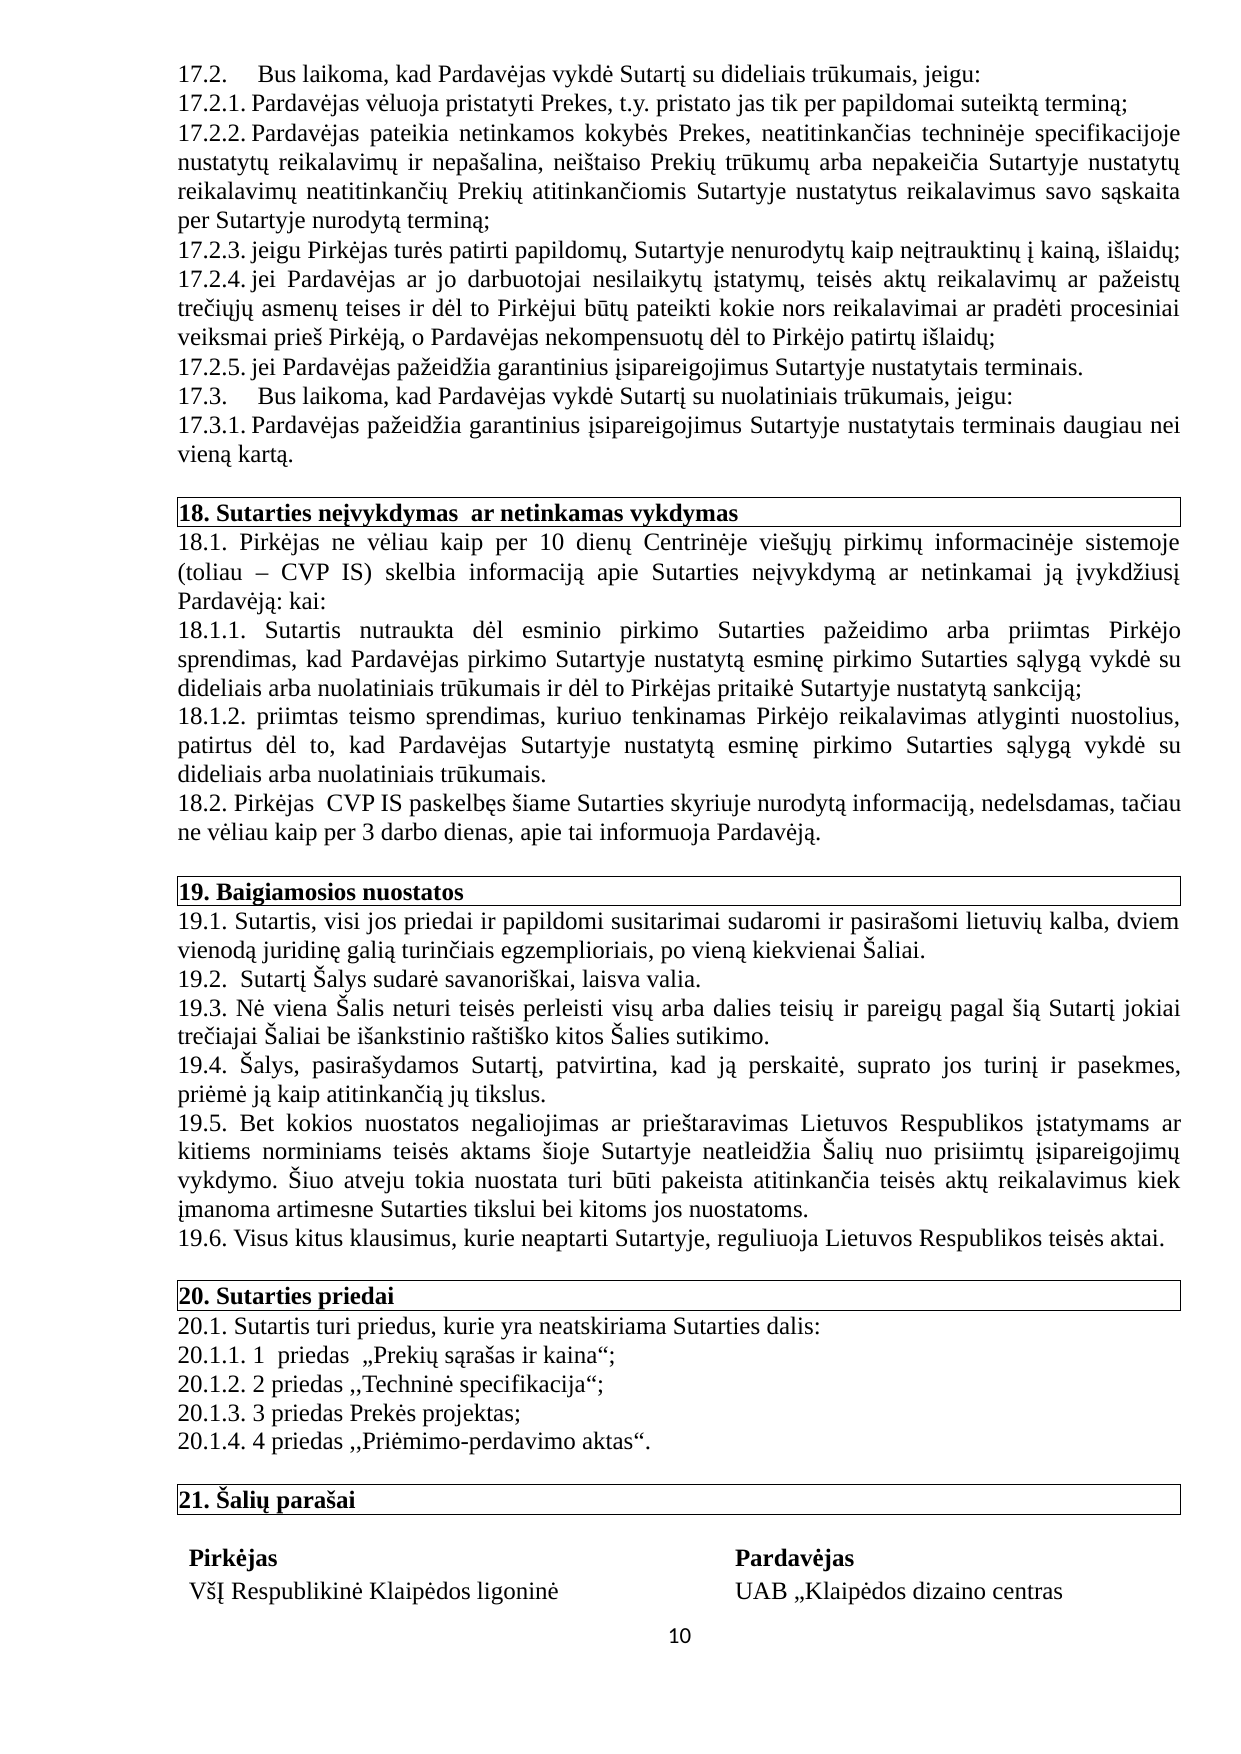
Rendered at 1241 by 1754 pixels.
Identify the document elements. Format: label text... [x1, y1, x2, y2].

text 17.2.2. Pardavėjas pateikia netinkamos kokybės Prekes, neatitinkančias techninėje specifikacijoje nustatytų reikalavimų ir nepašalina, neištaiso Prekių trūkumų arba nepakeičia Sutartyje nustatytų reikalavimų neatitinkančių Prekių atitinkančiomis Sutartyje nustatytus reikalavimus savo sąskaita per Sutartyje nurodytą terminą; [177, 118, 1181, 234]
text 20.1.2. 2 priedas ,,Techninė specifikacija“; [177, 1369, 1181, 1398]
text 19.2. Sutartį Šalys sudarė savanoriškai, laisva valia. [177, 964, 1181, 993]
text 18. Sutarties neįvykdymas ar netinkamas vykdymas [178, 498, 1180, 526]
table_cell UAB „Klaipėdos dizaino centras [724, 1576, 1217, 1607]
text 18.1. Pirkėjas ne vėliau kaip per 10 dienų Centrinėje viešųjų pirkimų informacinėje sistemoje (toliau – CVP IS) skelbia informaciją apie Sutarties neįvykdymą ar netinkamai ją įvykdžiusį Pardavėją: kai: [177, 527, 1181, 615]
text 17.2.3. jeigu Pirkėjas turės patirti papildomų, Sutartyje nenurodytų kaip neįtrauktinų į kainą, išlaidų; [177, 235, 1181, 263]
text 17.3. Bus laikoma, kad Pardavėjas vykdė Sutartį su nuolatiniais trūkumais, jeigu: [177, 381, 1181, 410]
text 20.1.4. 4 priedas ,,Priėmimo-perdavimo aktas“. [177, 1426, 1181, 1455]
table_header Pirkėjas [177, 1515, 723, 1576]
text 20.1.1. 1 priedas „Prekių sąrašas ir kaina“; [177, 1340, 1181, 1369]
text 19.4. Šalys, pasirašydamos Sutartį, patvirtina, kad ją perskaitė, suprato jos turinį ir pasekmes, priėmė ją kaip atitinkančią jų tikslus. [177, 1050, 1181, 1108]
text 21. Šalių parašai [178, 1485, 1180, 1514]
text 18.1.1. Sutartis nutraukta dėl esminio pirkimo Sutarties pažeidimo arba priimtas Pirkėjo sprendimas, kad Pardavėjas pirkimo Sutartyje nustatytą esminę pirkimo Sutarties sąlygą vykdė su dideliais arba nuolatiniais trūkumais ir dėl to Pirkėjas pritaikė Sutartyje nustatytą sankciją; [177, 615, 1181, 701]
table_header Pardavėjas [724, 1515, 1217, 1576]
text 18.1.2. priimtas teismo sprendimas, kuriuo tenkinamas Pirkėjo reikalavimas atlyginti nuostolius, patirtus dėl to, kad Pardavėjas Sutartyje nustatytą esminę pirkimo Sutarties sąlygą vykdė su dideliais arba nuolatiniais trūkumais. [177, 701, 1181, 788]
text 17.2. Bus laikoma, kad Pardavėjas vykdė Sutartį su dideliais trūkumais, jeigu: [177, 59, 1181, 88]
text 19. Baigiamosios nuostatos [178, 877, 1180, 905]
text 18.2. Pirkėjas CVP IS paskelbęs šiame Sutarties skyriuje nurodytą informaciją, nedelsdamas, tačiau ne vėliau kaip per 3 darbo dienas, apie tai informuoja Pardavėją. [177, 788, 1181, 846]
text 19.5. Bet kokios nuostatos negaliojimas ar prieštaravimas Lietuvos Respublikos įstatymams ar kitiems norminiams teisės aktams šioje Sutartyje neatleidžia Šalių nuo prisiimtų įsipareigojimų vykdymo. Šiuo atveju tokia nuostata turi būti pakeista atitinkančia teisės aktų reikalavimus kiek įmanoma artimesne Sutarties tikslui bei kitoms jos nuostatoms. [177, 1108, 1181, 1223]
text 19.6. Visus kitus klausimus, kurie neaptarti Sutartyje, reguliuoja Lietuvos Respublikos teisės aktai. [177, 1223, 1181, 1251]
text 20.1. Sutartis turi priedus, kurie yra neatskiriama Sutarties dalis: [177, 1311, 1181, 1340]
text 19.3. Nė viena Šalis neturi teisės perleisti visų arba dalies teisių ir pareigų pagal šią Sutartį jokiai trečiajai Šaliai be išankstinio raštiško kitos Šalies sutikimo. [177, 993, 1181, 1050]
text 17.3.1. Pardavėjas pažeidžia garantinius įsipareigojimus Sutartyje nustatytais terminais daugiau nei vieną kartą. [177, 410, 1181, 468]
text 19.1. Sutartis, visi jos priedai ir papildomi susitarimai sudaromi ir pasirašomi lietuvių kalba, dviem vienodą juridinę galią turinčiais egzemplioriais, po vieną kiekvienai Šaliai. [177, 906, 1181, 964]
text 17.2.4. jei Pardavėjas ar jo darbuotojai nesilaikytų įstatymų, teisės aktų reikalavimų ar pažeistų trečiųjų asmenų teises ir dėl to Pirkėjui būtų pateikti kokie nors reikalavimai ar pradėti procesiniai veiksmai prieš Pirkėją, o Pardavėjas nekompensuotų dėl to Pirkėjo patirtų išlaidų; [177, 264, 1181, 351]
table_cell VšĮ Respublikinė Klaipėdos ligoninė [177, 1576, 723, 1607]
text 17.2.1. Pardavėjas vėluoja pristatyti Prekes, t.y. pristato jas tik per papildomai suteiktą terminą; [177, 88, 1181, 117]
text 17.2.5. jei Pardavėjas pažeidžia garantinius įsipareigojimus Sutartyje nustatytais terminais. [177, 352, 1181, 381]
text 20.1.3. 3 priedas Prekės projektas; [177, 1398, 1181, 1426]
text 20. Sutarties priedai [178, 1281, 1180, 1310]
